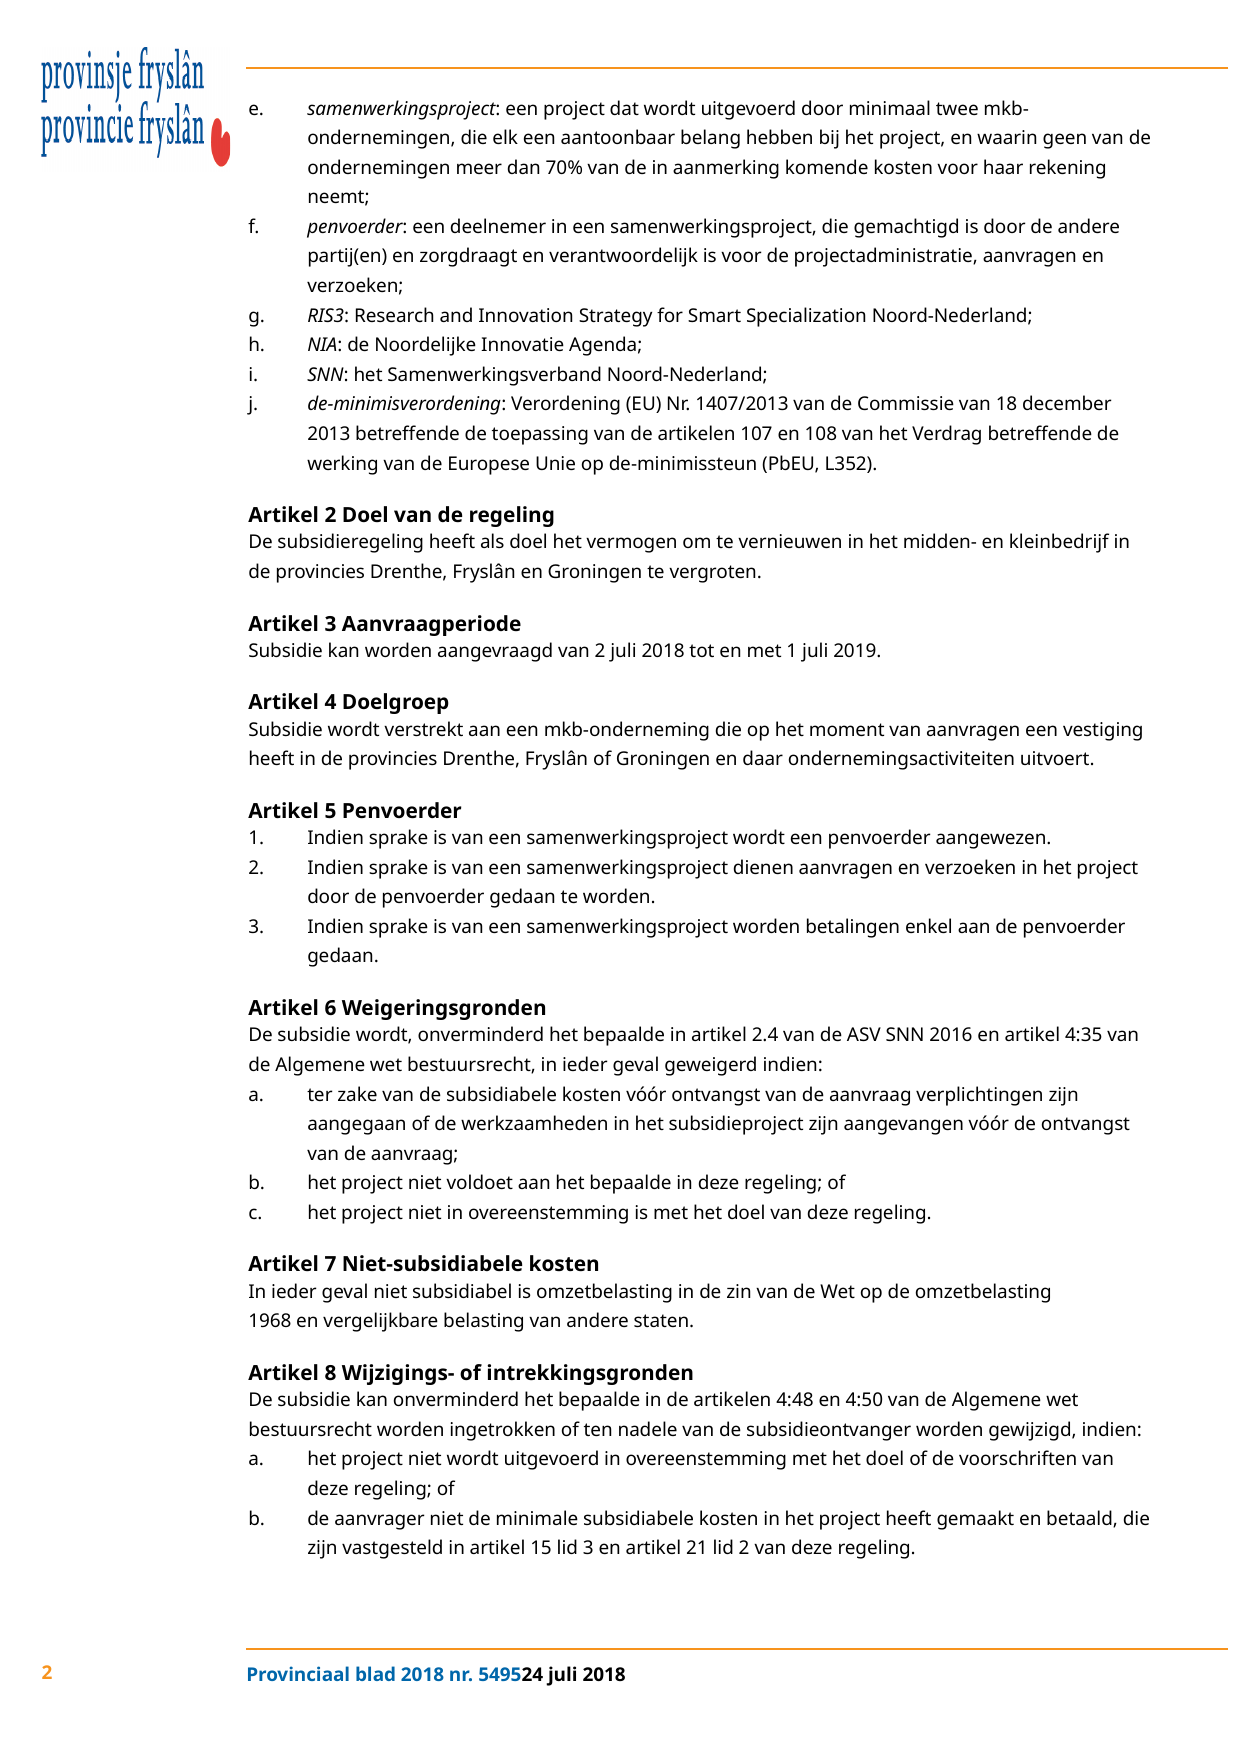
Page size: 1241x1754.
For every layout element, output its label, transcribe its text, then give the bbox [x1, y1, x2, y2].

list het project niet wordt uitgevoerd in overeenstemming met het doel of de voorschriften van deze regeling; of [248, 1446, 1152, 1501]
text De subsidieregeling heeft als doel het vermogen om te vernieuwen in het midden- en kleinbedrijf in de provincies Drenthe, Fryslân en Groningen te vergroten. [248, 529, 1152, 584]
text Artikel 5 Penvoerder [248, 796, 1152, 824]
text Artikel 8 Wijzigings- of intrekkingsgronden [248, 1358, 1152, 1386]
list Indien sprake is van een samenwerkingsproject worden betalingen enkel aan de penvoerder gedaan. [248, 913, 1152, 968]
text Subsidie kan worden aangevraagd van 2 juli 2018 tot en met 1 juli 2019. [248, 637, 1152, 663]
text 1968 en vergelijkbare belasting van andere staten. [248, 1307, 1152, 1333]
list het project niet voldoet aan het bepaalde in deze regeling; of [248, 1169, 1152, 1195]
text Artikel 4 Doelgroep [248, 687, 1152, 716]
list SNN: het Samenwerkingsverband Noord-Nederland; [248, 361, 1152, 387]
list Indien sprake is van een samenwerkingsproject dienen aanvragen en verzoeken in het project door de penvoerder gedaan te worden. [248, 854, 1152, 909]
list RIS3: Research and Innovation Strategy for Smart Specialization Noord-Nederland; [248, 302, 1152, 328]
list het project niet in overeenstemming is met het doel van deze regeling. [248, 1199, 1152, 1225]
list ter zake van de subsidiabele kosten vóór ontvangst van de aanvraag verplichtingen zijn aangegaan of de werkzaamheden in het subsidieproject zijn aangevangen vóór de ontvangst van de aanvraag; [248, 1081, 1152, 1166]
text Artikel 6 Weigeringsgronden [248, 993, 1152, 1022]
text In ieder geval niet subsidiabel is omzetbelasting in de zin van de Wet op de omzetbelasting [248, 1278, 1152, 1304]
list Indien sprake is van een samenwerkingsproject wordt een penvoerder aangewezen. [248, 824, 1152, 850]
text De subsidie kan onverminderd het bepaalde in de artikelen 4:48 en 4:50 van de Algemene wet bestuursrecht worden ingetrokken of ten nadele van de subsidieontvanger worden gewijzigd, indien: [248, 1386, 1152, 1442]
text Subsidie wordt verstrekt aan een mkb-onderneming die op het moment van aanvragen een vestiging heeft in de provincies Drenthe, Fryslân of Groningen en daar ondernemingsactiviteiten uitvoert. [248, 716, 1152, 771]
text Artikel 2 Doel van de regeling [248, 500, 1152, 529]
list NIA: de Noordelijke Innovatie Agenda; [248, 331, 1152, 357]
list de-minimisverordening: Verordening (EU) Nr. 1407/2013 van de Commissie van 18 december 2013 betreffende de toepassing van de artikelen 107 en 108 van het Verdrag betreffende de werking van de Europese Unie op de-minimissteun (PbEU, L352). [248, 391, 1152, 476]
text De subsidie wordt, onverminderd het bepaalde in artikel 2.4 van de ASV SNN 2016 en artikel 4:35 van de Algemene wet bestuursrecht, in ieder geval geweigerd indien: [248, 1022, 1152, 1077]
text Artikel 3 Aanvraagperiode [248, 609, 1152, 637]
list de aanvrager niet de minimale subsidiabele kosten in het project heeft gemaakt en betaald, die zijn vastgesteld in artikel 15 lid 3 en artikel 21 lid 2 van deze regeling. [248, 1505, 1152, 1560]
list penvoerder: een deelnemer in een samenwerkingsproject, die gemachtigd is door de andere partij(en) en zorgdraagt en verantwoordelijk is voor de projectadministratie, aanvragen en verzoeken; [248, 213, 1152, 298]
picture [41, 47, 231, 172]
list samenwerkingsproject: een project dat wordt uitgevoerd door minimaal twee mkb-ondernemingen, die elk een aantoonbaar belang hebben bij het project, en waarin geen van de ondernemingen meer dan 70% van de in aanmerking komende kosten voor haar rekening neemt; [248, 95, 1152, 209]
text Artikel 7 Niet-subsidiabele kosten [248, 1249, 1152, 1278]
